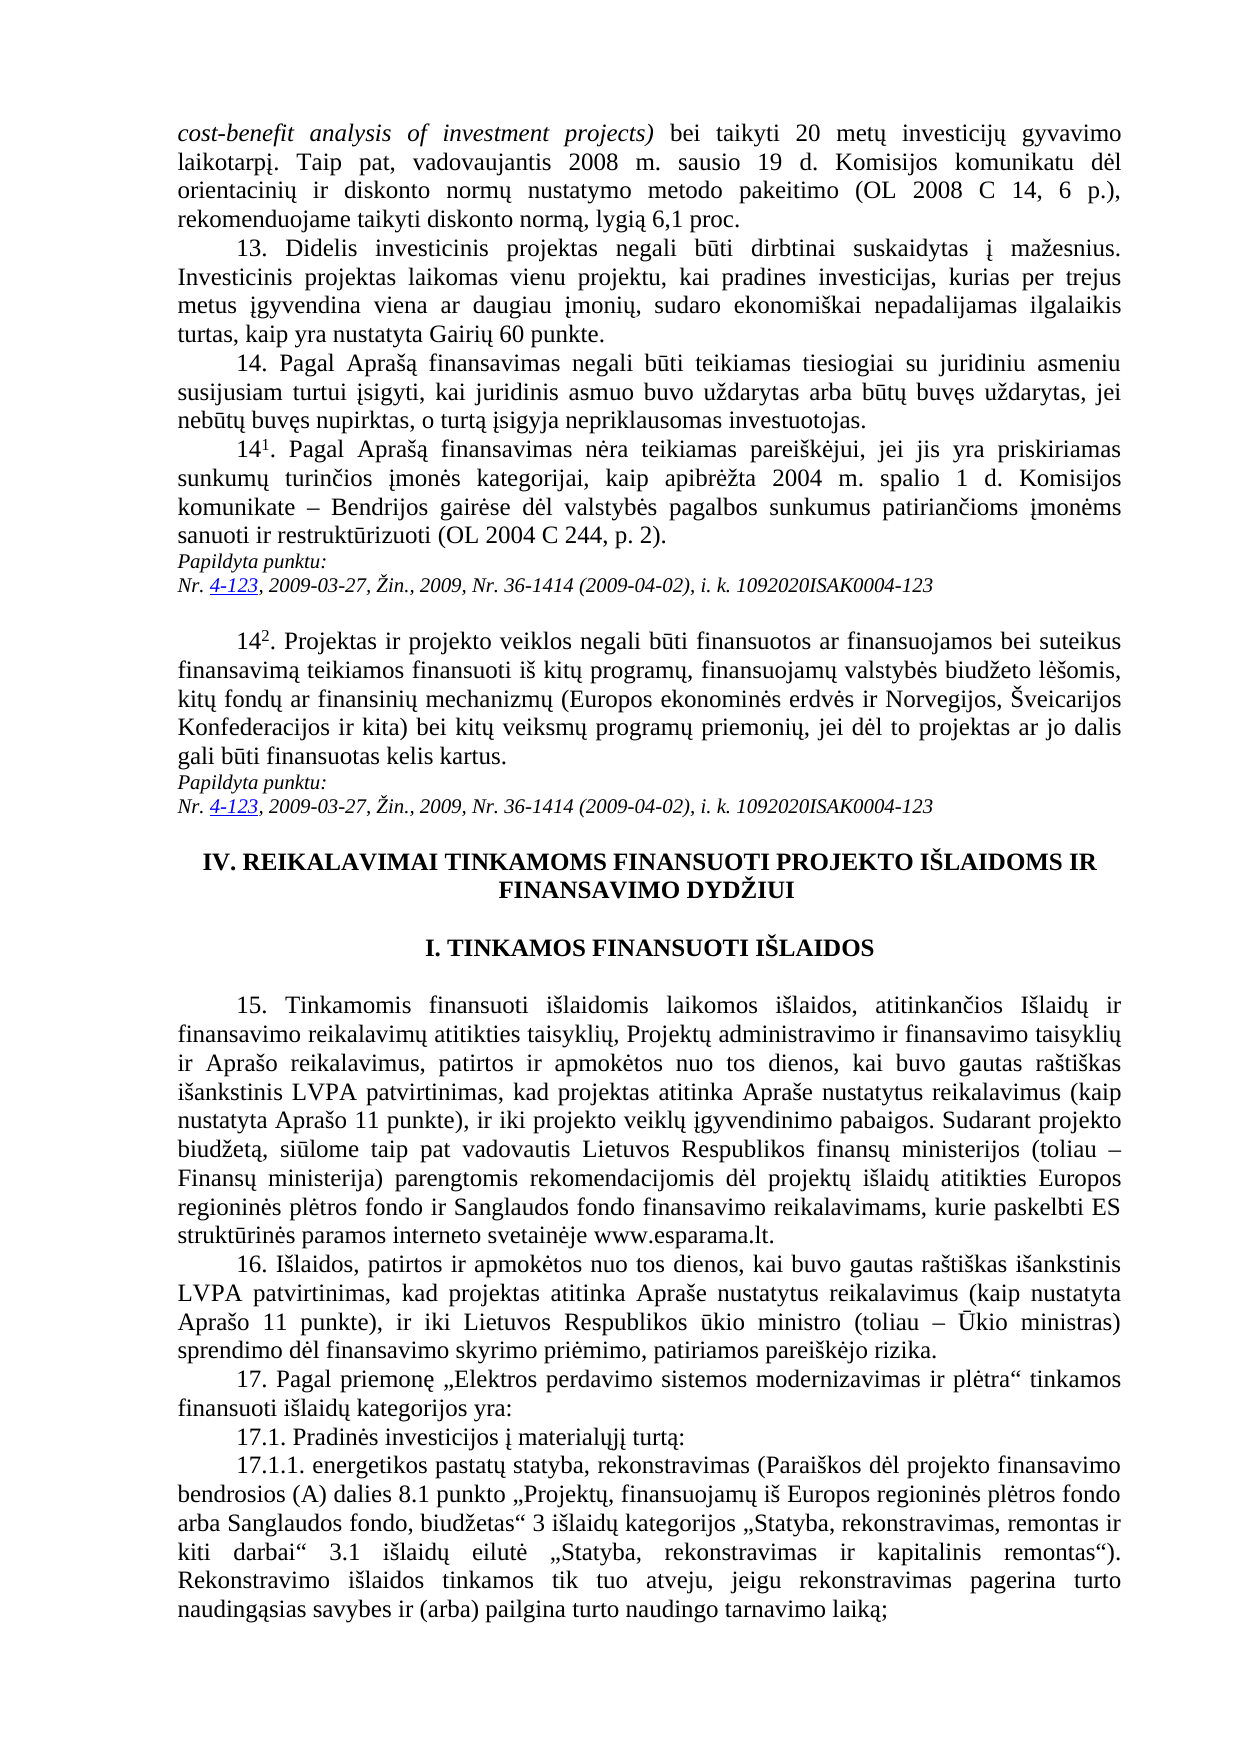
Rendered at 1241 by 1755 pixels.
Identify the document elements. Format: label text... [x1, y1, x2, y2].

text 14. Pagal Aprašą finansavimas negali būti teikiamas tiesiogiai su juridiniu asmeniu susijusiam turtui įsigyti, kai juridinis asmuo buvo uždarytas arba būtų buvęs uždarytas, jei nebūtų buvęs nupirktas, o turtą įsigyja nepriklausomas investuotojas. [177, 348, 1122, 434]
text IV. REIKALAVIMAI TINKAMOMS FINANSUOTI PROJEKTO IŠLAIDOMS IR FINANSAVIMO DYDŽIUI [177, 847, 1122, 904]
text Papildyta punktu: [177, 770, 1122, 794]
text 141. Pagal Aprašą finansavimas nėra teikiamas pareiškėjui, jei jis yra priskiriamas sunkumų turinčios įmonės kategorijai, kaip apibrėžta 2004 m. spalio 1 d. Komisijos komunikate – Bendrijos gairėse dėl valstybės pagalbos sunkumus patiriančioms įmonėms sanuoti ir restruktūrizuoti (OL 2004 C 244, p. 2). [177, 434, 1122, 549]
text Nr. 4-123, 2009-03-27, Žin., 2009, Nr. 36-1414 (2009-04-02), i. k. 1092020ISAK0004-123 [177, 794, 1122, 818]
text 16. Išlaidos, patirtos ir apmokėtos nuo tos dienos, kai buvo gautas raštiškas išankstinis LVPA patvirtinimas, kad projektas atitinka Apraše nustatytus reikalavimus (kaip nustatyta Aprašo 11 punkte), ir iki Lietuvos Respublikos ūkio ministro (toliau – Ūkio ministras) sprendimo dėl finansavimo skyrimo priėmimo, patiriamos pareiškėjo rizika. [177, 1249, 1122, 1364]
text 17.1.1. energetikos pastatų statyba, rekonstravimas (Paraiškos dėl projekto finansavimo bendrosios (A) dalies 8.1 punkto „Projektų, finansuojamų iš Europos regioninės plėtros fondo arba Sanglaudos fondo, biudžetas“ 3 išlaidų kategorijos „Statyba, rekonstravimas, remontas ir kiti darbai“ 3.1 išlaidų eilutė „Statyba, rekonstravimas ir kapitalinis remontas“). Rekonstravimo išlaidos tinkamos tik tuo atveju, jeigu rekonstravimas pagerina turto naudingąsias savybes ir (arba) pailgina turto naudingo tarnavimo laiką; [177, 1451, 1122, 1623]
text 13. Didelis investicinis projektas negali būti dirbtinai suskaidytas į mažesnius. Investicinis projektas laikomas vienu projektu, kai pradines investicijas, kurias per trejus metus įgyvendina viena ar daugiau įmonių, sudaro ekonomiškai nepadalijamas ilgalaikis turtas, kaip yra nustatyta Gairių 60 punkte. [177, 233, 1122, 348]
text I. TINKAMOS FINANSUOTI IŠLAIDOS [177, 933, 1122, 962]
text 17.1. Pradinės investicijos į materialųjį turtą: [177, 1422, 1122, 1451]
text 17. Pagal priemonę „Elektros perdavimo sistemos modernizavimas ir plėtra“ tinkamos finansuoti išlaidų kategorijos yra: [177, 1364, 1122, 1422]
text 142. Projektas ir projekto veiklos negali būti finansuotos ar finansuojamos bei suteikus finansavimą teikiamos finansuoti iš kitų programų, finansuojamų valstybės biudžeto lėšomis, kitų fondų ar finansinių mechanizmų (Europos ekonominės erdvės ir Norvegijos, Šveicarijos Konfederacijos ir kita) bei kitų veiksmų programų priemonių, jei dėl to projektas ar jo dalis gali būti finansuotas kelis kartus. [177, 626, 1122, 770]
text 15. Tinkamomis finansuoti išlaidomis laikomos išlaidos, atitinkančios Išlaidų ir finansavimo reikalavimų atitikties taisyklių, Projektų administravimo ir finansavimo taisyklių ir Aprašo reikalavimus, patirtos ir apmokėtos nuo tos dienos, kai buvo gautas raštiškas išankstinis LVPA patvirtinimas, kad projektas atitinka Apraše nustatytus reikalavimus (kaip nustatyta Aprašo 11 punkte), ir iki projekto veiklų įgyvendinimo pabaigos. Sudarant projekto biudžetą, siūlome taip pat vadovautis Lietuvos Respublikos finansų ministerijos (toliau – Finansų ministerija) parengtomis rekomendacijomis dėl projektų išlaidų atitikties Europos regioninės plėtros fondo ir Sanglaudos fondo finansavimo reikalavimams, kurie paskelbti ES struktūrinės paramos interneto svetainėje www.esparama.lt. [177, 991, 1122, 1249]
text Papildyta punktu: [177, 549, 1122, 573]
text Nr. 4-123, 2009-03-27, Žin., 2009, Nr. 36-1414 (2009-04-02), i. k. 1092020ISAK0004-123 [177, 573, 1122, 597]
text cost-benefit analysis of investment projects) bei taikyti 20 metų investicijų gyvavimo laikotarpį. Taip pat, vadovaujantis 2008 m. sausio 19 d. Komisijos komunikatu dėl orientacinių ir diskonto normų nustatymo metodo pakeitimo (OL 2008 C 14, 6 p.), rekomenduojame taikyti diskonto normą, lygią 6,1 proc. [177, 118, 1122, 233]
